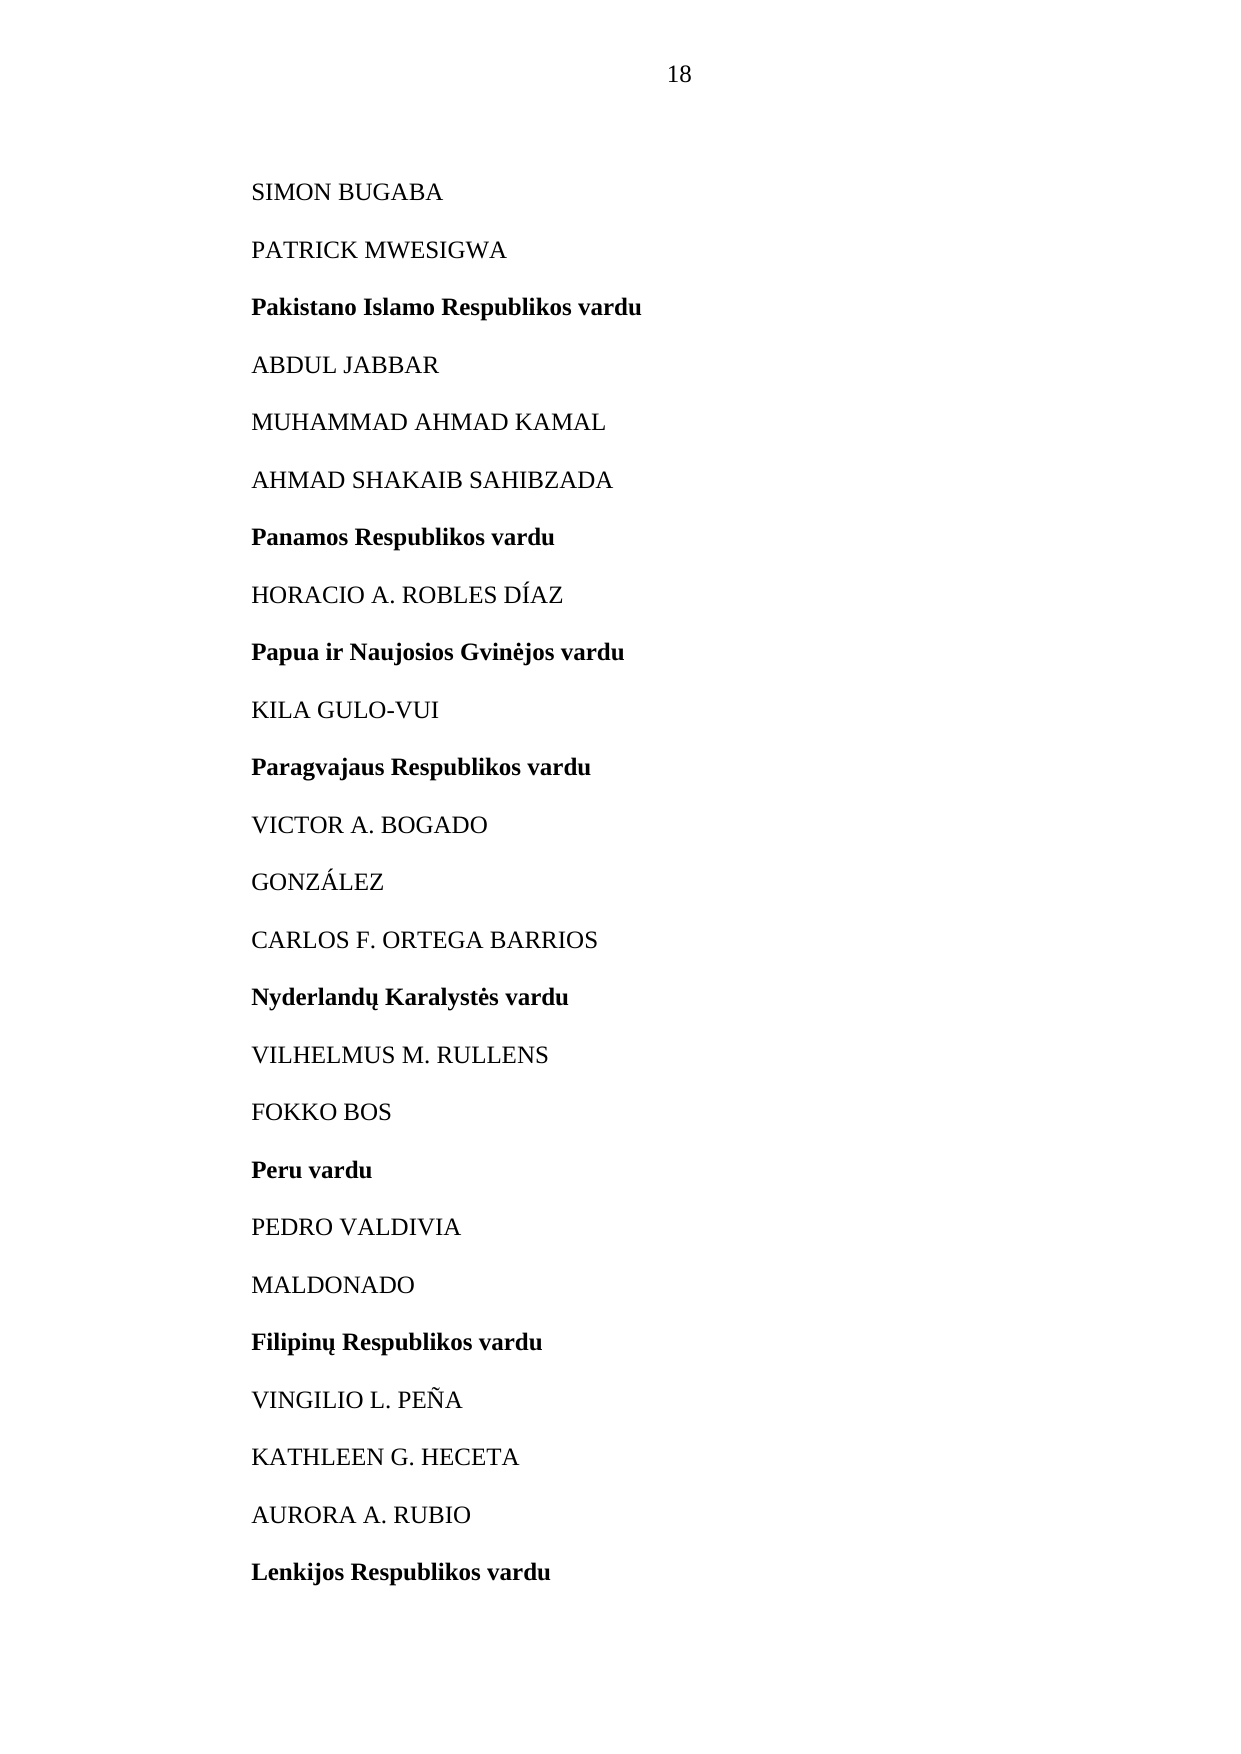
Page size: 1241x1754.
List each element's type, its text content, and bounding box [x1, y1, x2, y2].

text Lenkijos Respublikos vardu [177, 1557, 1181, 1586]
text Papua ir Naujosios Gvinėjos vardu [177, 637, 1181, 666]
text HORACIO A. ROBLES DÍAZ [177, 580, 1181, 608]
text PATRICK MWESIGWA [177, 235, 1181, 263]
text ABDUL JABBAR [177, 350, 1181, 378]
text MALDONADO [177, 1270, 1181, 1298]
text Pakistano Islamo Respublikos vardu [177, 292, 1181, 321]
text Nyderlandų Karalystės vardu [177, 982, 1181, 1011]
text PEDRO VALDIVIA [177, 1212, 1181, 1241]
text SIMON BUGABA [177, 177, 1181, 206]
text KILA GULO-VUI [177, 695, 1181, 723]
text Filipinų Respublikos vardu [177, 1327, 1181, 1356]
text GONZÁLEZ [177, 867, 1181, 896]
text CARLOS F. ORTEGA BARRIOS [177, 925, 1181, 953]
text VILHELMUS M. RULLENS [177, 1040, 1181, 1068]
text Peru vardu [177, 1155, 1181, 1183]
text Panamos Respublikos vardu [177, 522, 1181, 551]
text FOKKO BOS [177, 1097, 1181, 1126]
text VINGILIO L. PEÑA [177, 1385, 1181, 1413]
text MUHAMMAD AHMAD KAMAL [177, 407, 1181, 436]
text VICTOR A. BOGADO [177, 810, 1181, 838]
text Paragvajaus Respublikos vardu [177, 752, 1181, 781]
text KATHLEEN G. HECETA [177, 1442, 1181, 1471]
text AHMAD SHAKAIB SAHIBZADA [177, 465, 1181, 493]
text AURORA A. RUBIO [177, 1500, 1181, 1528]
